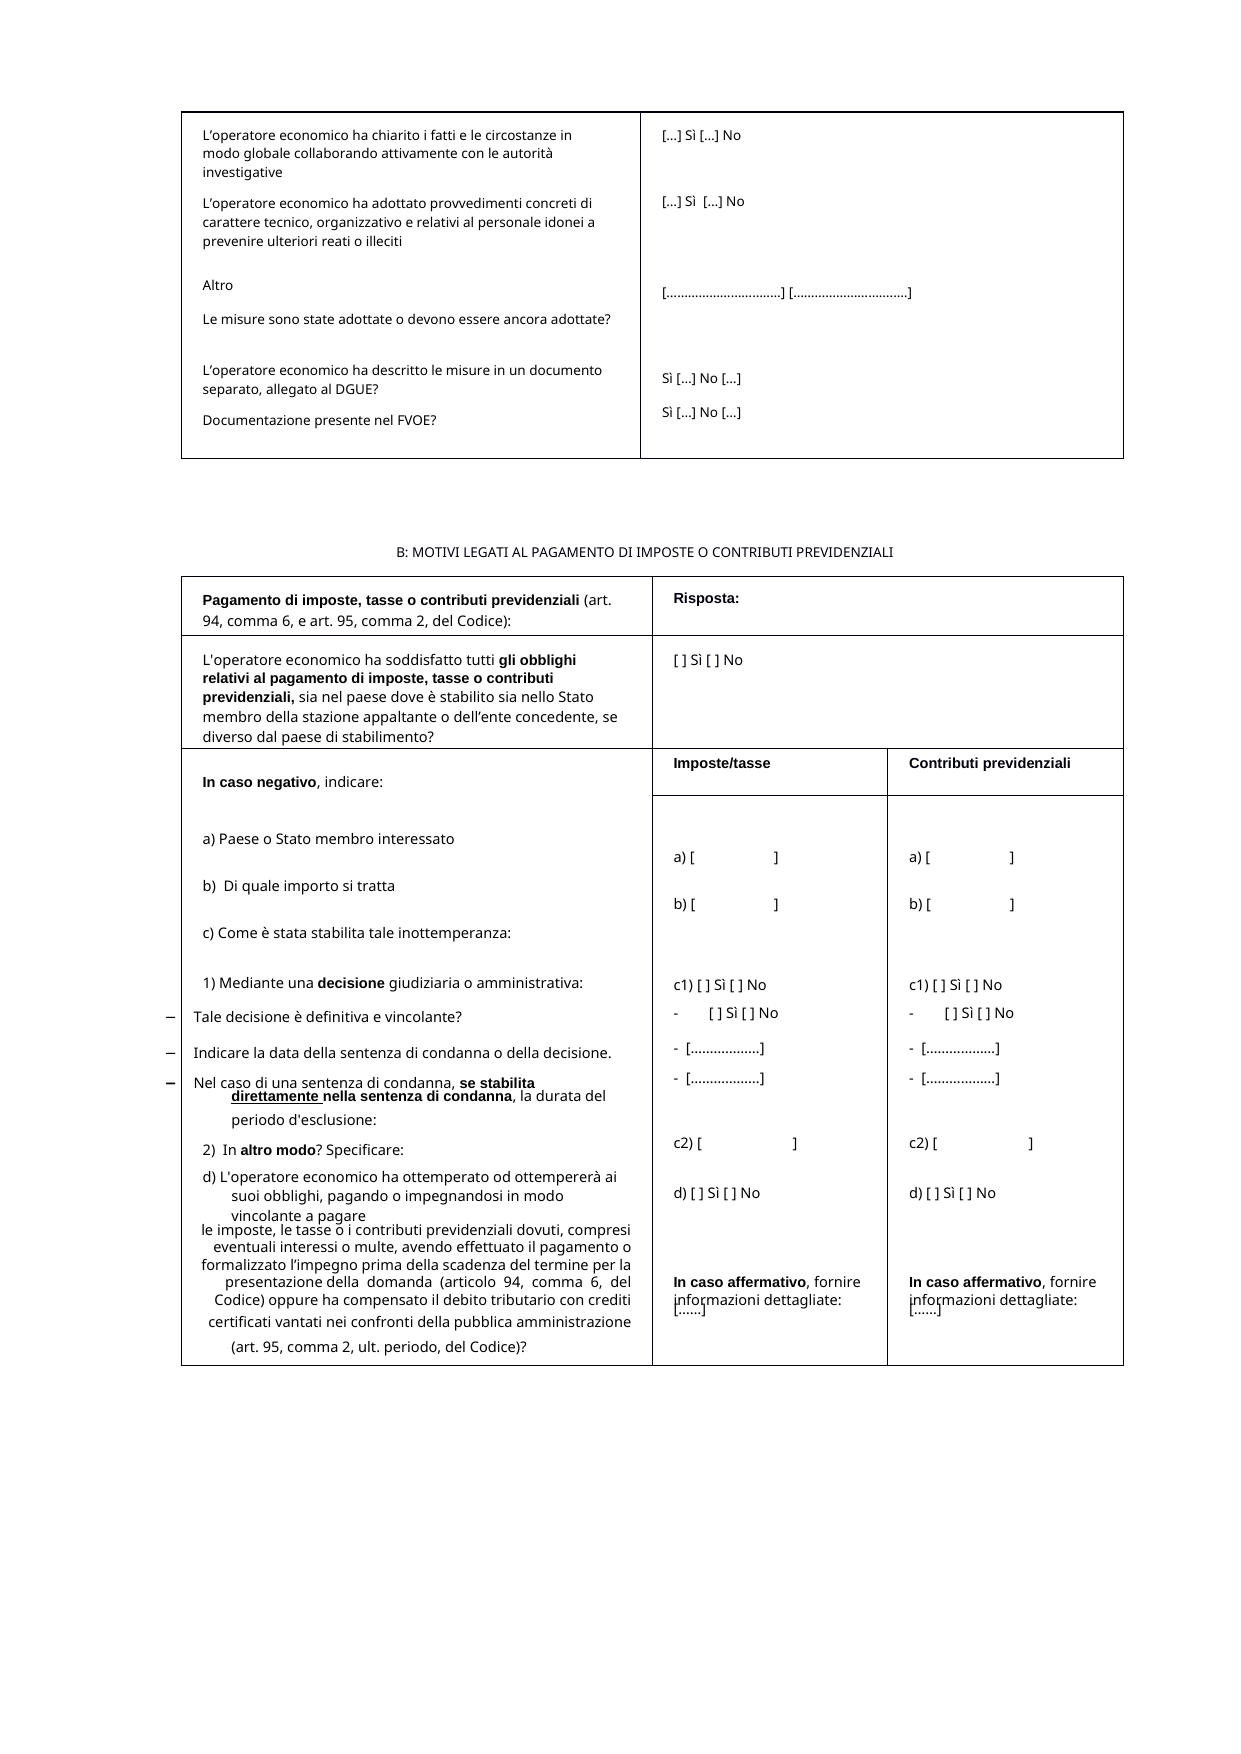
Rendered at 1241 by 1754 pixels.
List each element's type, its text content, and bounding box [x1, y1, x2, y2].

table_cell - [………………] [888, 1031, 1123, 1067]
table_cell [ ] Sì [ ] No [653, 636, 1123, 747]
table_cell le imposte, le tasse o i contributi previdenziali dovuti, compresi [182, 1226, 652, 1243]
table_cell [888, 1092, 1123, 1109]
table_cell [653, 1244, 887, 1261]
table_cell presentazione della domanda (articolo 94, comma 6, del [182, 1278, 652, 1296]
table_cell - [ ] Sì [ ] No [653, 995, 887, 1031]
table_cell [888, 1318, 1123, 1336]
table_cell - [………………] [888, 1067, 1123, 1092]
table_cell c2) [ ] [653, 1130, 887, 1163]
table_cell [653, 1261, 887, 1278]
table_cell c1) [ ] Sì [ ] No [653, 955, 887, 995]
table_cell Tale decisione è definitiva e vincolante? [182, 995, 652, 1031]
table_cell [………………………..…] [………………………..…] [641, 251, 1123, 341]
table_cell Altro Le misure sono state adottate o devono essere ancora adottate? [182, 251, 640, 341]
table_cell Indicare la data della sentenza di condanna o della decisione. [182, 1031, 652, 1067]
table_cell periodo d'esclusione: [182, 1109, 652, 1130]
table_cell [888, 778, 1123, 795]
table_cell - [………………] [653, 1067, 887, 1092]
table_cell In caso negativo, indicare: [182, 778, 652, 795]
table_cell b) Di quale importo si tratta [182, 867, 652, 914]
table_header Pagamento di imposte, tasse o contributi previdenziali (art. 94, comma 6, e art. 95, comma 2, del Codice): [182, 577, 652, 635]
table_cell certificati vantati nei confronti della pubblica amministrazione [182, 1318, 652, 1336]
table_cell d) [ ] Sì [ ] No [653, 1163, 887, 1226]
table_cell (art. 95, comma 2, ult. periodo, del Codice)? [182, 1336, 652, 1365]
table_cell Sì […] No […] Sì […] No […] [641, 341, 1123, 458]
table_cell [888, 1261, 1123, 1278]
table_cell - [………………] [653, 1031, 887, 1067]
table_header […] Sì […] No […] Sì […] No [641, 113, 1123, 251]
table_cell c2) [ ] [888, 1130, 1123, 1163]
table_cell Imposte/tasse [653, 749, 887, 777]
table_cell b) [ ] [653, 867, 887, 914]
table_cell In caso affermativo, fornire [888, 1278, 1123, 1296]
table_cell a) Paese o Stato membro interessato [182, 795, 652, 867]
table_cell d) L'operatore economico ha ottemperato od ottempererà ai suoi obblighi, pagando o impegnandosi in modo vincolante a pagare [182, 1163, 652, 1226]
table_cell [653, 778, 887, 795]
table_cell [653, 1318, 887, 1336]
table_cell a) [ ] [653, 796, 887, 867]
table_cell [888, 914, 1123, 954]
table_cell [653, 1226, 887, 1243]
table_cell [888, 1109, 1123, 1130]
table_cell [653, 1092, 887, 1109]
table_cell informazioni dettagliate: [……] [888, 1296, 1123, 1318]
table_header Risposta: [653, 577, 1123, 635]
table_cell Nel caso di una sentenza di condanna, se stabilita [182, 1067, 652, 1092]
table_cell [653, 914, 887, 954]
table_cell In caso affermativo, fornire [653, 1278, 887, 1296]
table_cell [653, 1336, 887, 1365]
table_cell formalizzato l’impegno prima della scadenza del termine per la [182, 1261, 652, 1278]
table_cell direttamente nella sentenza di condanna, la durata del [182, 1092, 652, 1109]
table_cell d) [ ] Sì [ ] No [888, 1163, 1123, 1226]
table_cell c) Come è stata stabilita tale inottemperanza: [182, 914, 652, 954]
table_cell - [ ] Sì [ ] No [888, 995, 1123, 1031]
table_cell [888, 1244, 1123, 1261]
table_cell [888, 1336, 1123, 1365]
table_cell Codice) oppure ha compensato il debito tributario con crediti [182, 1296, 652, 1318]
table_cell [888, 1226, 1123, 1243]
table_cell [653, 1109, 887, 1130]
table_cell [182, 749, 652, 777]
table_cell informazioni dettagliate: [……] [653, 1296, 887, 1318]
table_cell L'operatore economico ha soddisfatto tutti gli obblighi relativi al pagamento di imposte, tasse o contributi previdenziali, sia nel paese dove è stabilito sia nello Stato membro della stazione appaltante o dell’ente concedente, se diverso dal paese di stabilimento? [182, 636, 652, 747]
table_cell Contributi previdenziali [888, 749, 1123, 777]
table_cell L’operatore economico ha descritto le misure in un documento separato, allegato al DGUE? Documentazione presente nel FVOE? [182, 341, 640, 458]
table_cell b) [ ] [888, 867, 1123, 914]
text B: MOTIVI LEGATI AL PAGAMENTO DI IMPOSTE O CONTRIBUTI PREVIDENZIALI [207, 543, 1082, 561]
table_cell 2) In altro modo? Specificare: [182, 1130, 652, 1163]
table_header L’operatore economico ha chiarito i fatti e le circostanze in modo globale collaborando attivamente con le autorità investigative L’operatore economico ha adottato provvedimenti concreti di carattere tecnico, organizzativo e relativi al personale idonei a prevenire ulteriori reati o illeciti [182, 113, 640, 251]
table_cell eventuali interessi o multe, avendo effettuato il pagamento o [182, 1244, 652, 1261]
table_cell a) [ ] [888, 796, 1123, 867]
table_cell 1) Mediante una decisione giudiziaria o amministrativa: [182, 955, 652, 995]
table_cell c1) [ ] Sì [ ] No [888, 955, 1123, 995]
